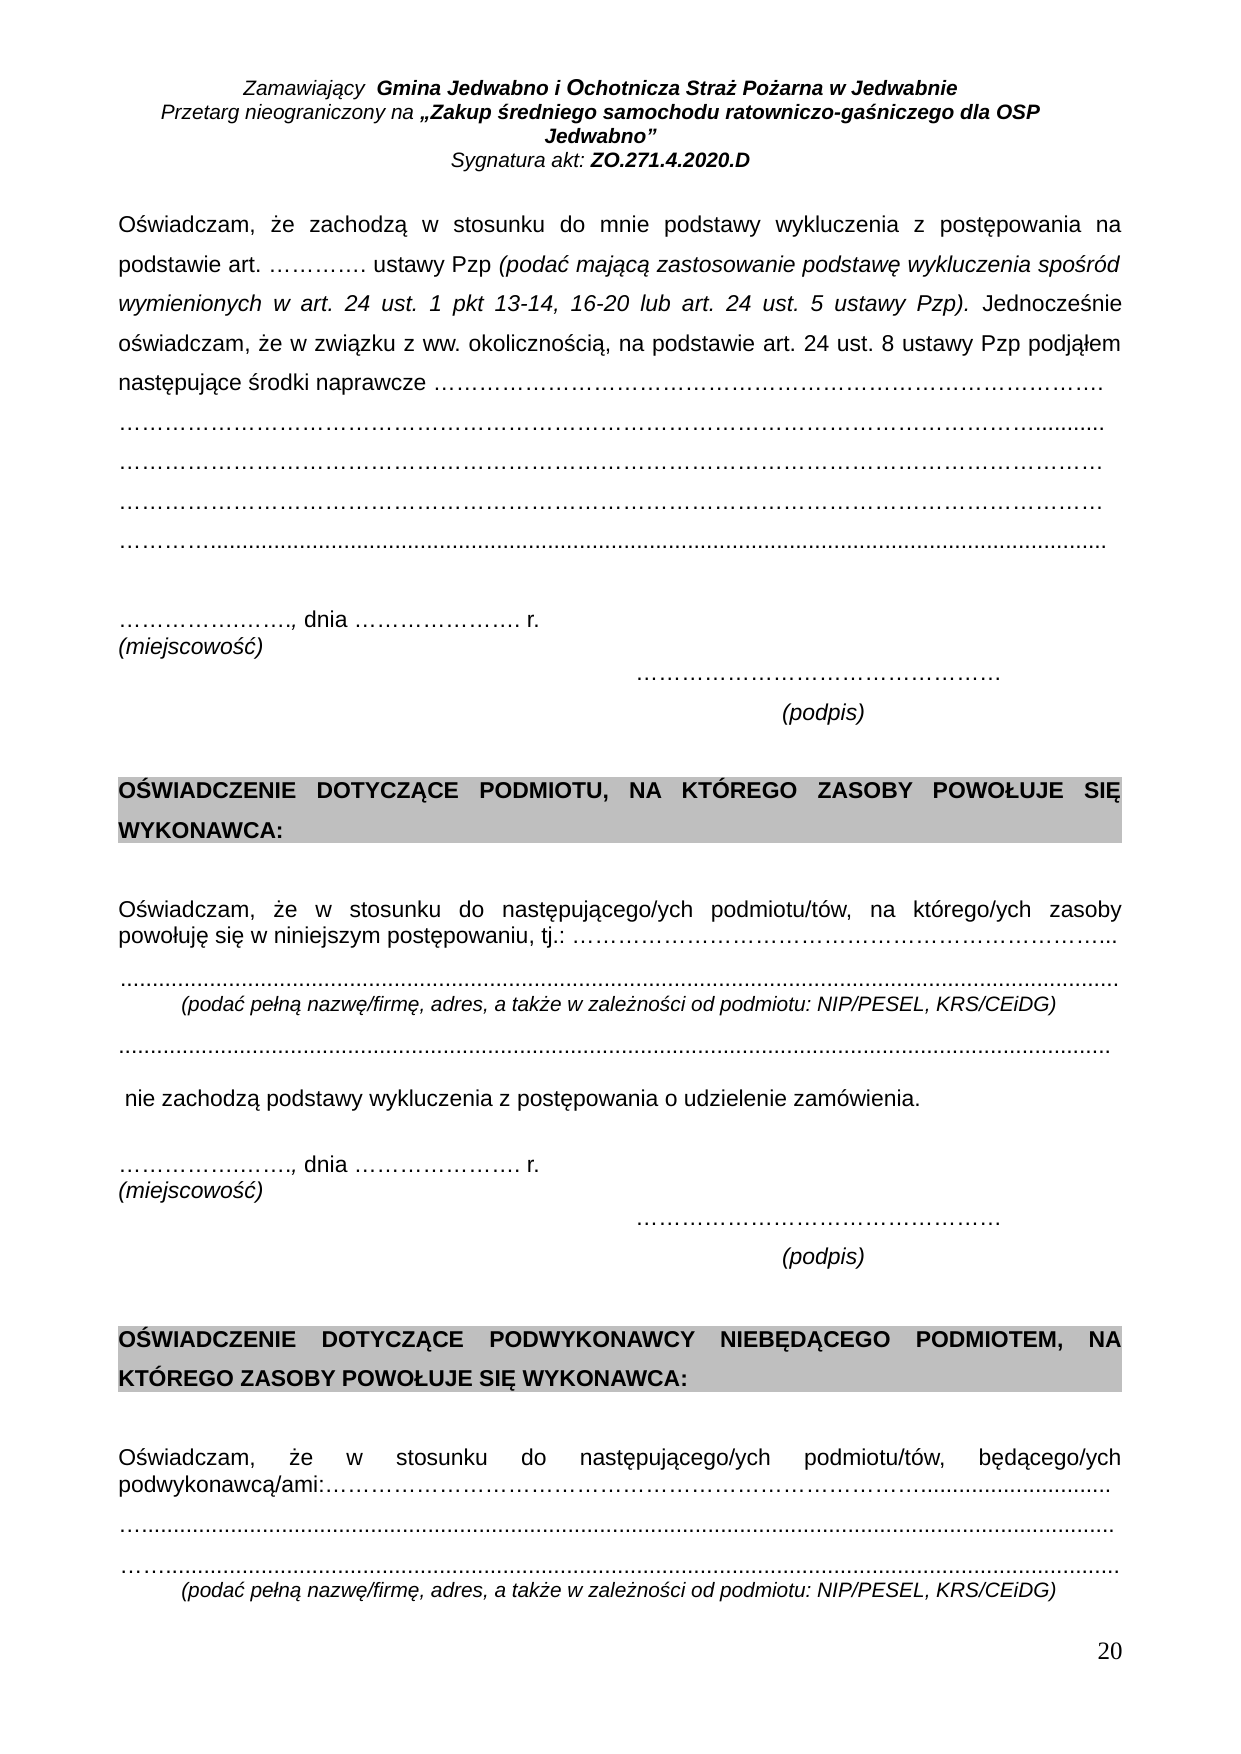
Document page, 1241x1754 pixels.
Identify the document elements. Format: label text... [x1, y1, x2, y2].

text …………….……., dnia …………………. r. [118, 1151, 1122, 1177]
text (miejscowość) [118, 1177, 1122, 1204]
text Oświadczam, że zachodzą w stosunku do mnie podstawy wykluczenia z postępowania na podstawie art. …………. ustawy Pzp (podać mającą zastosowanie podstawę wykluczenia spośród wymienionych w art. 24 ust. 1 pkt 13-14, 16-20 lub art. 24 ust. 5 ustawy Pzp). Jednocześnie oświadczam, że w związku z ww. okolicznością, na podstawie art. 24 ust. 8 ustawy Pzp podjąłem następujące środki naprawcze ……………………………………………………………………………. [118, 211, 1122, 396]
text ………………………………………… [118, 659, 1122, 685]
text …………………………………………………………………………………………………………...........………………………………………………………………………………………………………………………………………………………………………………………………………………………………………………............................................................................................................................................. [118, 409, 1122, 554]
text …......................................................................................................................................................... [118, 1511, 1122, 1538]
text ............................................................................................................................................................ [118, 1032, 1122, 1059]
text .............................................................................................................................................................(podać pełną nazwę/firmę, adres, a także w zależności od podmiotu: NIP/PESEL, KRS/CEiDG) [118, 965, 1122, 1016]
text nie zachodzą podstawy wykluczenia z postępowania o udzielenie zamówienia. [118, 1085, 1122, 1111]
text (podpis) [708, 698, 1122, 725]
text Oświadczam, że w stosunku do następującego/ych podmiotu/tów, na którego/ych zasoby powołuję się w niniejszym postępowaniu, tj.: ……………………………………………………………... [118, 896, 1122, 948]
text …………….……., dnia …………………. r. [118, 606, 1122, 633]
text (miejscowość) [118, 633, 1122, 659]
text ……...................................................................................................................................................... (podać pełną nazwę/firmę, adres, a także w zależności od podmiotu: NIP/PESEL, KRS/CEiDG) [118, 1552, 1122, 1602]
text (podpis) [708, 1243, 1122, 1269]
text Oświadczam, że w stosunku do następującego/ych podmiotu/tów, będącego/ych podwykonawcą/ami:…………………………………………………………………….............................. [118, 1444, 1122, 1497]
text OŚWIADCZENIE DOTYCZĄCE PODWYKONAWCY NIEBĘDĄCEGO PODMIOTEM, NA KTÓREGO ZASOBY POWOŁUJE SIĘ WYKONAWCA: [118, 1326, 1122, 1392]
text ………………………………………… [118, 1204, 1122, 1230]
text OŚWIADCZENIE DOTYCZĄCE PODMIOTU, NA KTÓREGO ZASOBY POWOŁUJE SIĘ WYKONAWCA: [118, 777, 1122, 843]
